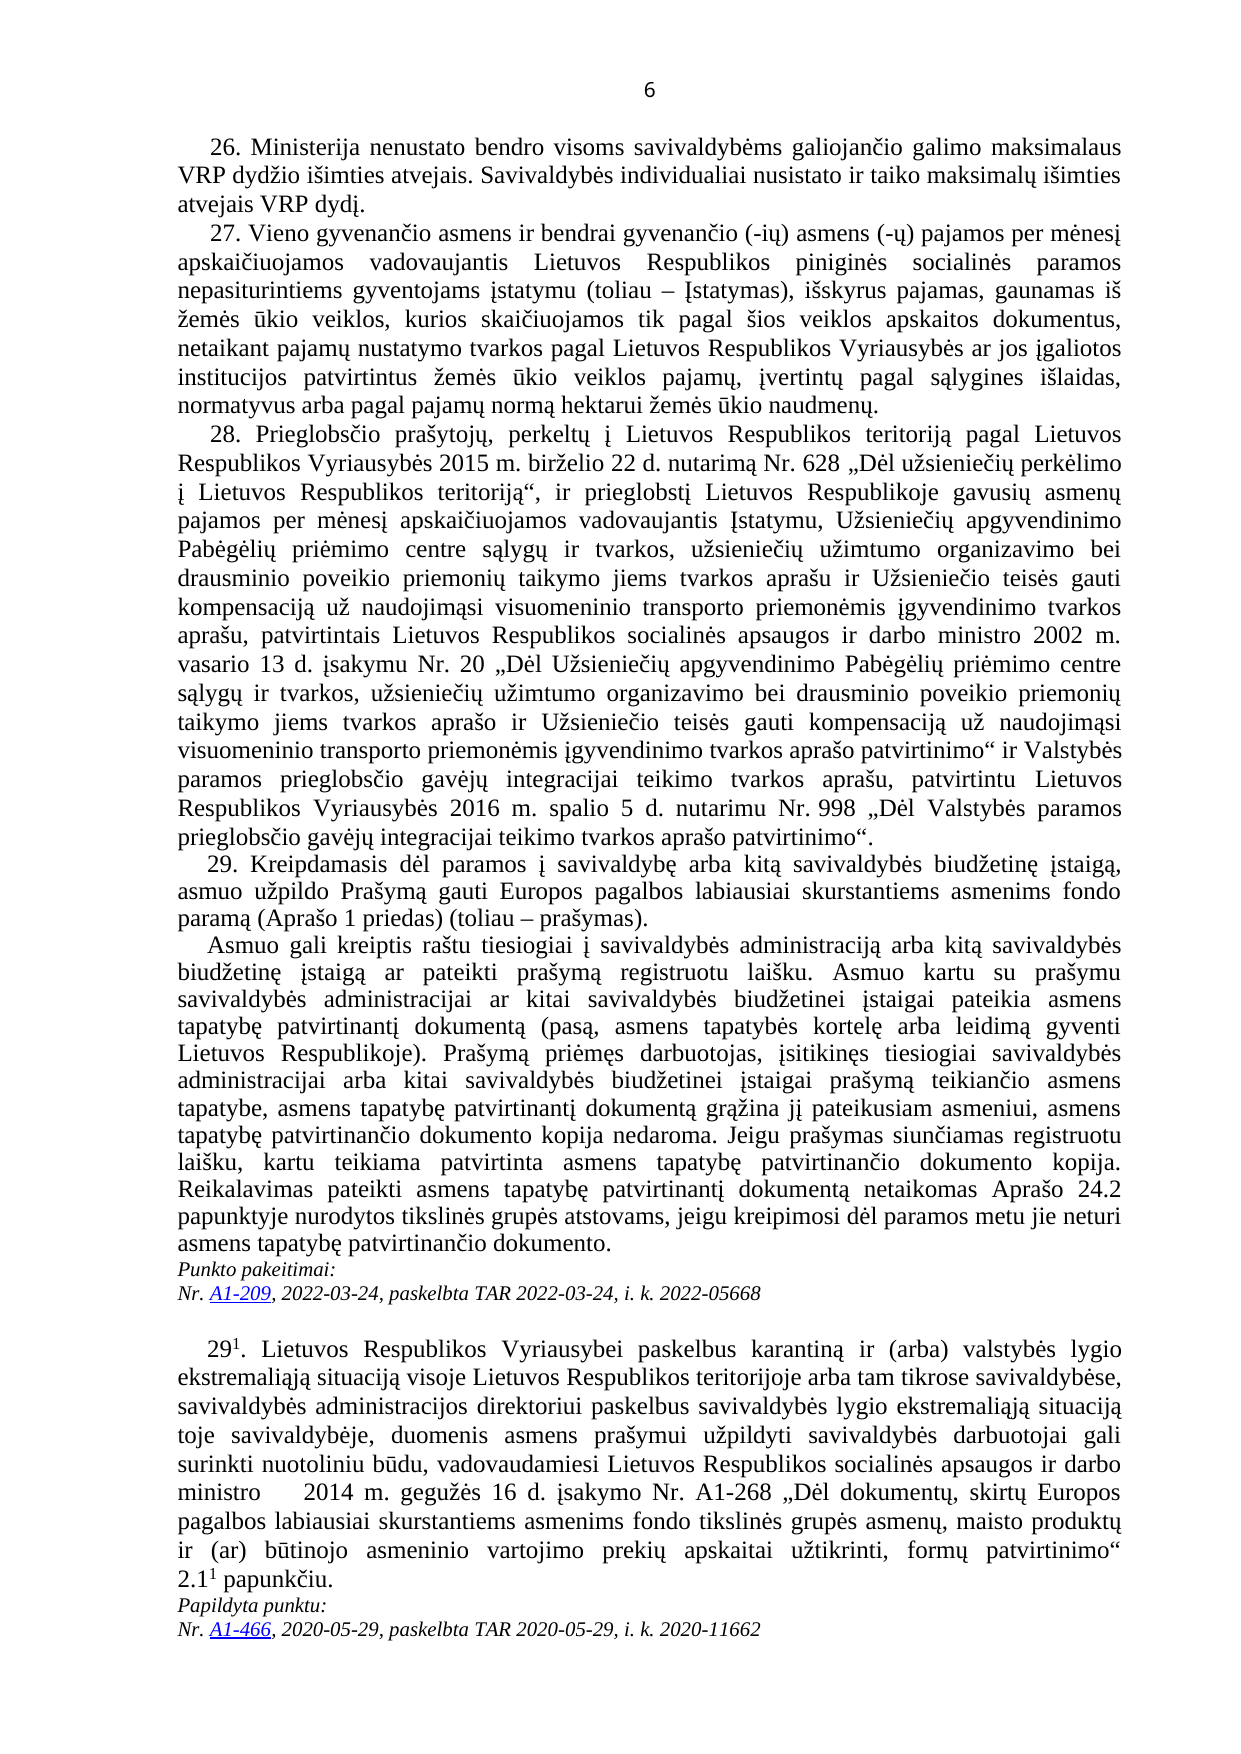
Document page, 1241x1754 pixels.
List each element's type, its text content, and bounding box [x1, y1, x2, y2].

text 27. Vieno gyvenančio asmens ir bendrai gyvenančio (-ių) asmens (-ų) pajamos per mėnesį apskaičiuojamos vadovaujantis Lietuvos Respublikos piniginės socialinės paramos nepasiturintiems gyventojams įstatymu (toliau – Įstatymas), išskyrus pajamas, gaunamas iš žemės ūkio veiklos, kurios skaičiuojamos tik pagal šios veiklos apskaitos dokumentus, netaikant pajamų nustatymo tvarkos pagal Lietuvos Respublikos Vyriausybės ar jos įgaliotos institucijos patvirtintus žemės ūkio veiklos pajamų, įvertintų pagal sąlygines išlaidas, normatyvus arba pagal pajamų normą hektarui žemės ūkio naudmenų. [177, 218, 1122, 419]
text Nr. A1-466, 2020-05-29, paskelbta TAR 2020-05-29, i. k. 2020-11662 [177, 1617, 1122, 1641]
text 26. Ministerija nenustato bendro visoms savivaldybėms galiojančio galimo maksimalaus VRP dydžio išimties atvejais. Savivaldybės individualiai nusistato ir taiko maksimalų išimties atvejais VRP dydį. [177, 132, 1122, 218]
text 28. Prieglobsčio prašytojų, perkeltų į Lietuvos Respublikos teritoriją pagal Lietuvos Respublikos Vyriausybės 2015 m. birželio 22 d. nutarimą Nr. 628 „Dėl užsieniečių perkėlimo į Lietuvos Respublikos teritoriją“, ir prieglobstį Lietuvos Respublikoje gavusių asmenų pajamos per mėnesį apskaičiuojamos vadovaujantis Įstatymu, Užsieniečių apgyvendinimo Pabėgėlių priėmimo centre sąlygų ir tvarkos, užsieniečių užimtumo organizavimo bei drausminio poveikio priemonių taikymo jiems tvarkos aprašu ir Užsieniečio teisės gauti kompensaciją už naudojimąsi visuomeninio transporto priemonėmis įgyvendinimo tvarkos aprašu, patvirtintais Lietuvos Respublikos socialinės apsaugos ir darbo ministro 2002 m. vasario 13 d. įsakymu Nr. 20 „Dėl Užsieniečių apgyvendinimo Pabėgėlių priėmimo centre sąlygų ir tvarkos, užsieniečių užimtumo organizavimo bei drausminio poveikio priemonių taikymo jiems tvarkos aprašo ir Užsieniečio teisės gauti kompensaciją už naudojimąsi visuomeninio transporto priemonėmis įgyvendinimo tvarkos aprašo patvirtinimo“ ir Valstybės paramos prieglobsčio gavėjų integracijai teikimo tvarkos aprašu, patvirtintu Lietuvos Respublikos Vyriausybės 2016 m. spalio 5 d. nutarimu Nr. 998 „Dėl Valstybės paramos prieglobsčio gavėjų integracijai teikimo tvarkos aprašo patvirtinimo“. [177, 419, 1122, 851]
text Asmuo gali kreiptis raštu tiesiogiai į savivaldybės administraciją arba kitą savivaldybės biudžetinę įstaigą ar pateikti prašymą registruotu laišku. Asmuo kartu su prašymu savivaldybės administracijai ar kitai savivaldybės biudžetinei įstaigai pateikia asmens tapatybę patvirtinantį dokumentą (pasą, asmens tapatybės kortelę arba leidimą gyventi Lietuvos Respublikoje). Prašymą priėmęs darbuotojas, įsitikinęs tiesiogiai savivaldybės administracijai arba kitai savivaldybės biudžetinei įstaigai prašymą teikiančio asmens tapatybe, asmens tapatybę patvirtinantį dokumentą grąžina jį pateikusiam asmeniui, asmens tapatybę patvirtinančio dokumento kopija nedaroma. Jeigu prašymas siunčiamas registruotu laišku, kartu teikiama patvirtinta asmens tapatybę patvirtinančio dokumento kopija. Reikalavimas pateikti asmens tapatybę patvirtinantį dokumentą netaikomas Aprašo 24.2 papunktyje nurodytos tikslinės grupės atstovams, jeigu kreipimosi dėl paramos metu jie neturi asmens tapatybę patvirtinančio dokumento. [177, 932, 1122, 1257]
text 29. Kreipdamasis dėl paramos į savivaldybę arba kitą savivaldybės biudžetinę įstaigą, asmuo užpildo Prašymą gauti Europos pagalbos labiausiai skurstantiems asmenims fondo paramą (Aprašo 1 priedas) (toliau – prašymas). [177, 851, 1122, 932]
text Papildyta punktu: [177, 1592, 1122, 1617]
text 291. Lietuvos Respublikos Vyriausybei paskelbus karantiną ir (arba) valstybės lygio ekstremaliąją situaciją visoje Lietuvos Respublikos teritorijoje arba tam tikrose savivaldybėse, savivaldybės administracijos direktoriui paskelbus savivaldybės lygio ekstremaliąją situaciją toje savivaldybėje, duomenis asmens prašymui užpildyti savivaldybės darbuotojai gali surinkti nuotoliniu būdu, vadovaudamiesi Lietuvos Respublikos socialinės apsaugos ir darbo ministro 2014 m. gegužės 16 d. įsakymo Nr. A1-268 „Dėl dokumentų, skirtų Europos pagalbos labiausiai skurstantiems asmenims fondo tikslinės grupės asmenų, maisto produktų ir (ar) būtinojo asmeninio vartojimo prekių apskaitai užtikrinti, formų patvirtinimo“ 2.11 papunkčiu. [177, 1334, 1122, 1592]
text Nr. A1-209, 2022-03-24, paskelbta TAR 2022-03-24, i. k. 2022-05668 [177, 1281, 1122, 1305]
text Punkto pakeitimai: [177, 1257, 1122, 1281]
